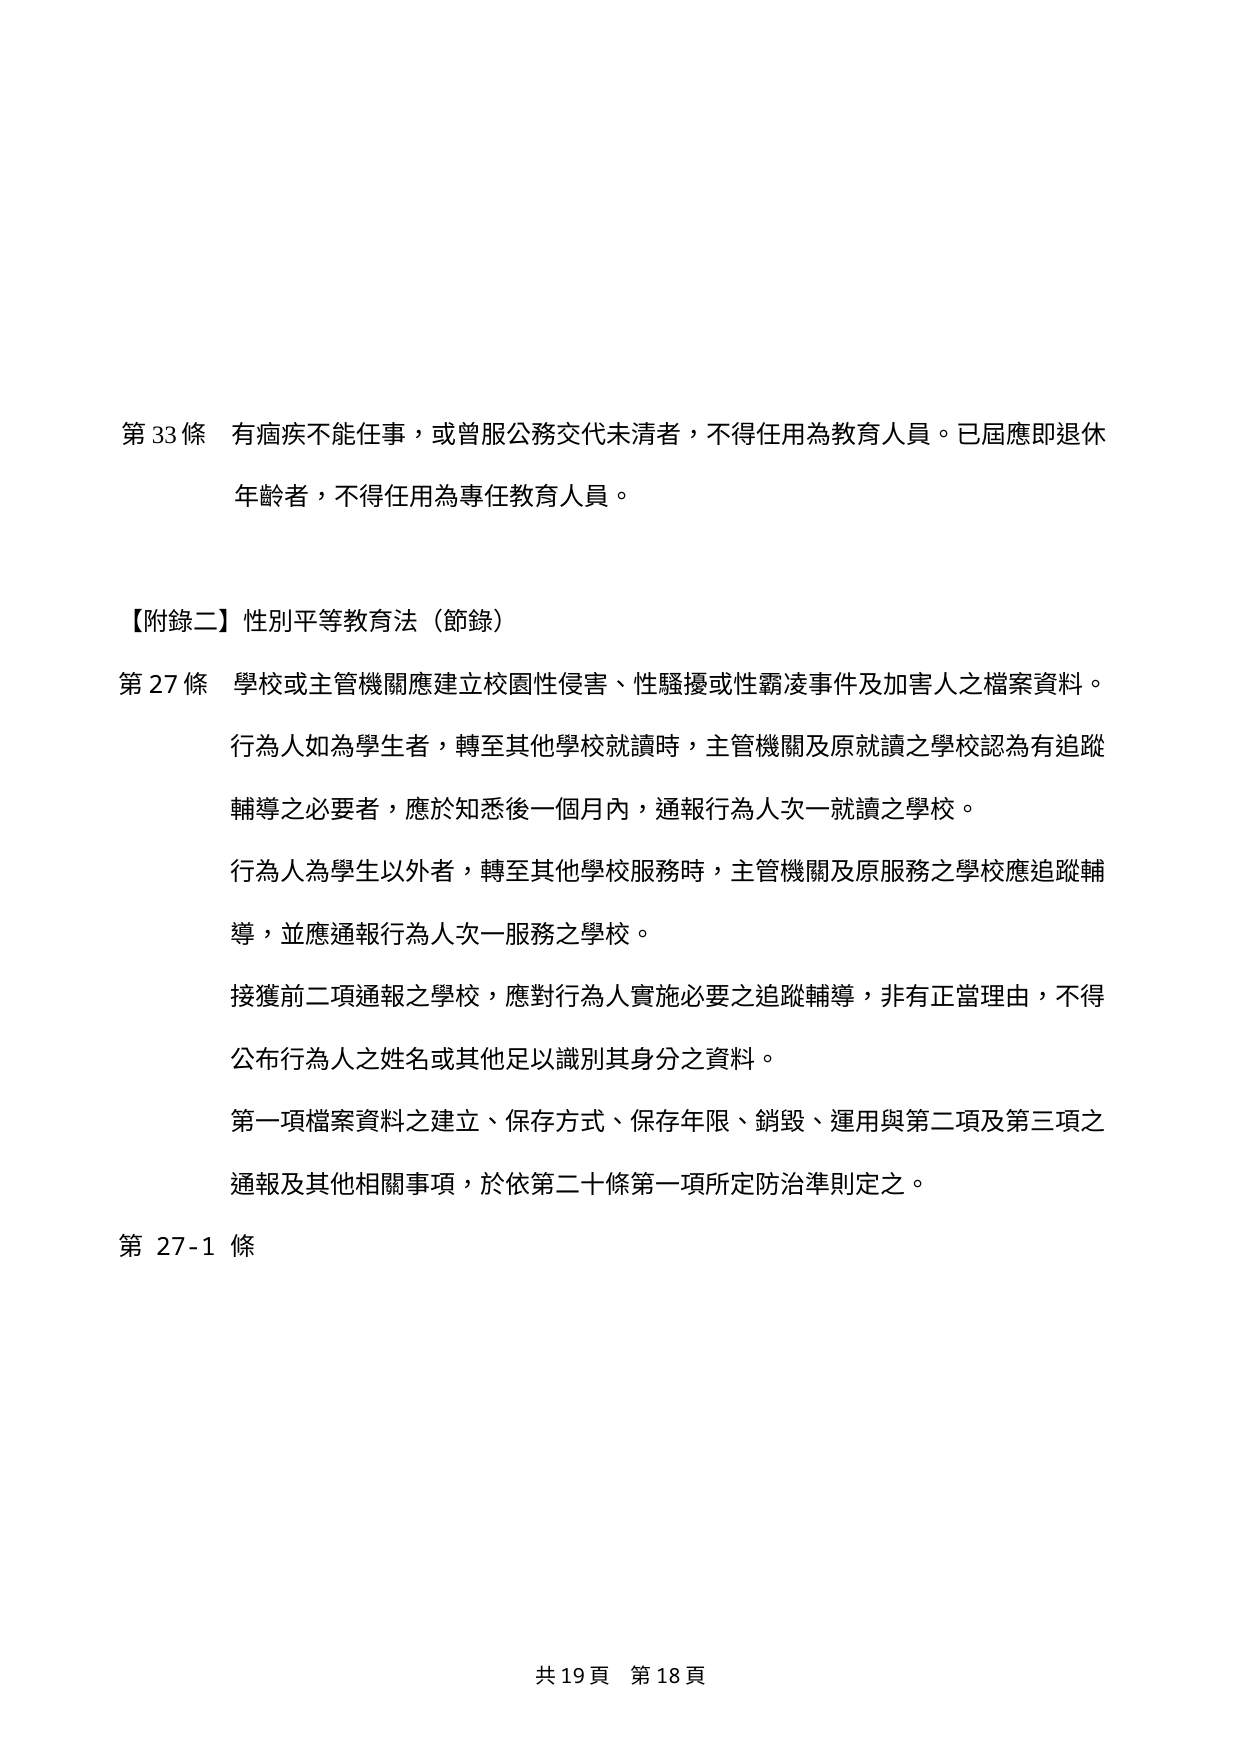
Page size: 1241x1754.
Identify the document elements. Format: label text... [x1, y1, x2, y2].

text 第 27-1 條 [118, 1203, 1122, 1266]
text 第33條 有痼疾不能任事，或曾服公務交代未清者，不得任用為教育人員。已屆應即退休年齡者，不得任用為專任教育人員。 [122, 391, 1122, 516]
text 第一項檔案資料之建立、保存方式、保存年限、銷毀、運用與第二項及第三項之通報及其他相關事項，於依第二十條第一項所定防治準則定之。 [231, 1078, 1122, 1203]
text 第27條 學校或主管機關應建立校園性侵害、性騷擾或性霸凌事件及加害人之檔案資料。 [118, 641, 1122, 703]
text 【附錄二】性別平等教育法（節錄） [118, 578, 1122, 641]
text 行為人為學生以外者，轉至其他學校服務時，主管機關及原服務之學校應追蹤輔導，並應通報行為人次一服務之學校。 [231, 828, 1122, 953]
text 接獲前二項通報之學校，應對行為人實施必要之追蹤輔導，非有正當理由，不得公布行為人之姓名或其他足以識別其身分之資料。 [231, 953, 1122, 1078]
text 行為人如為學生者，轉至其他學校就讀時，主管機關及原就讀之學校認為有追蹤輔導之必要者，應於知悉後一個月內，通報行為人次一就讀之學校。 [231, 703, 1122, 828]
